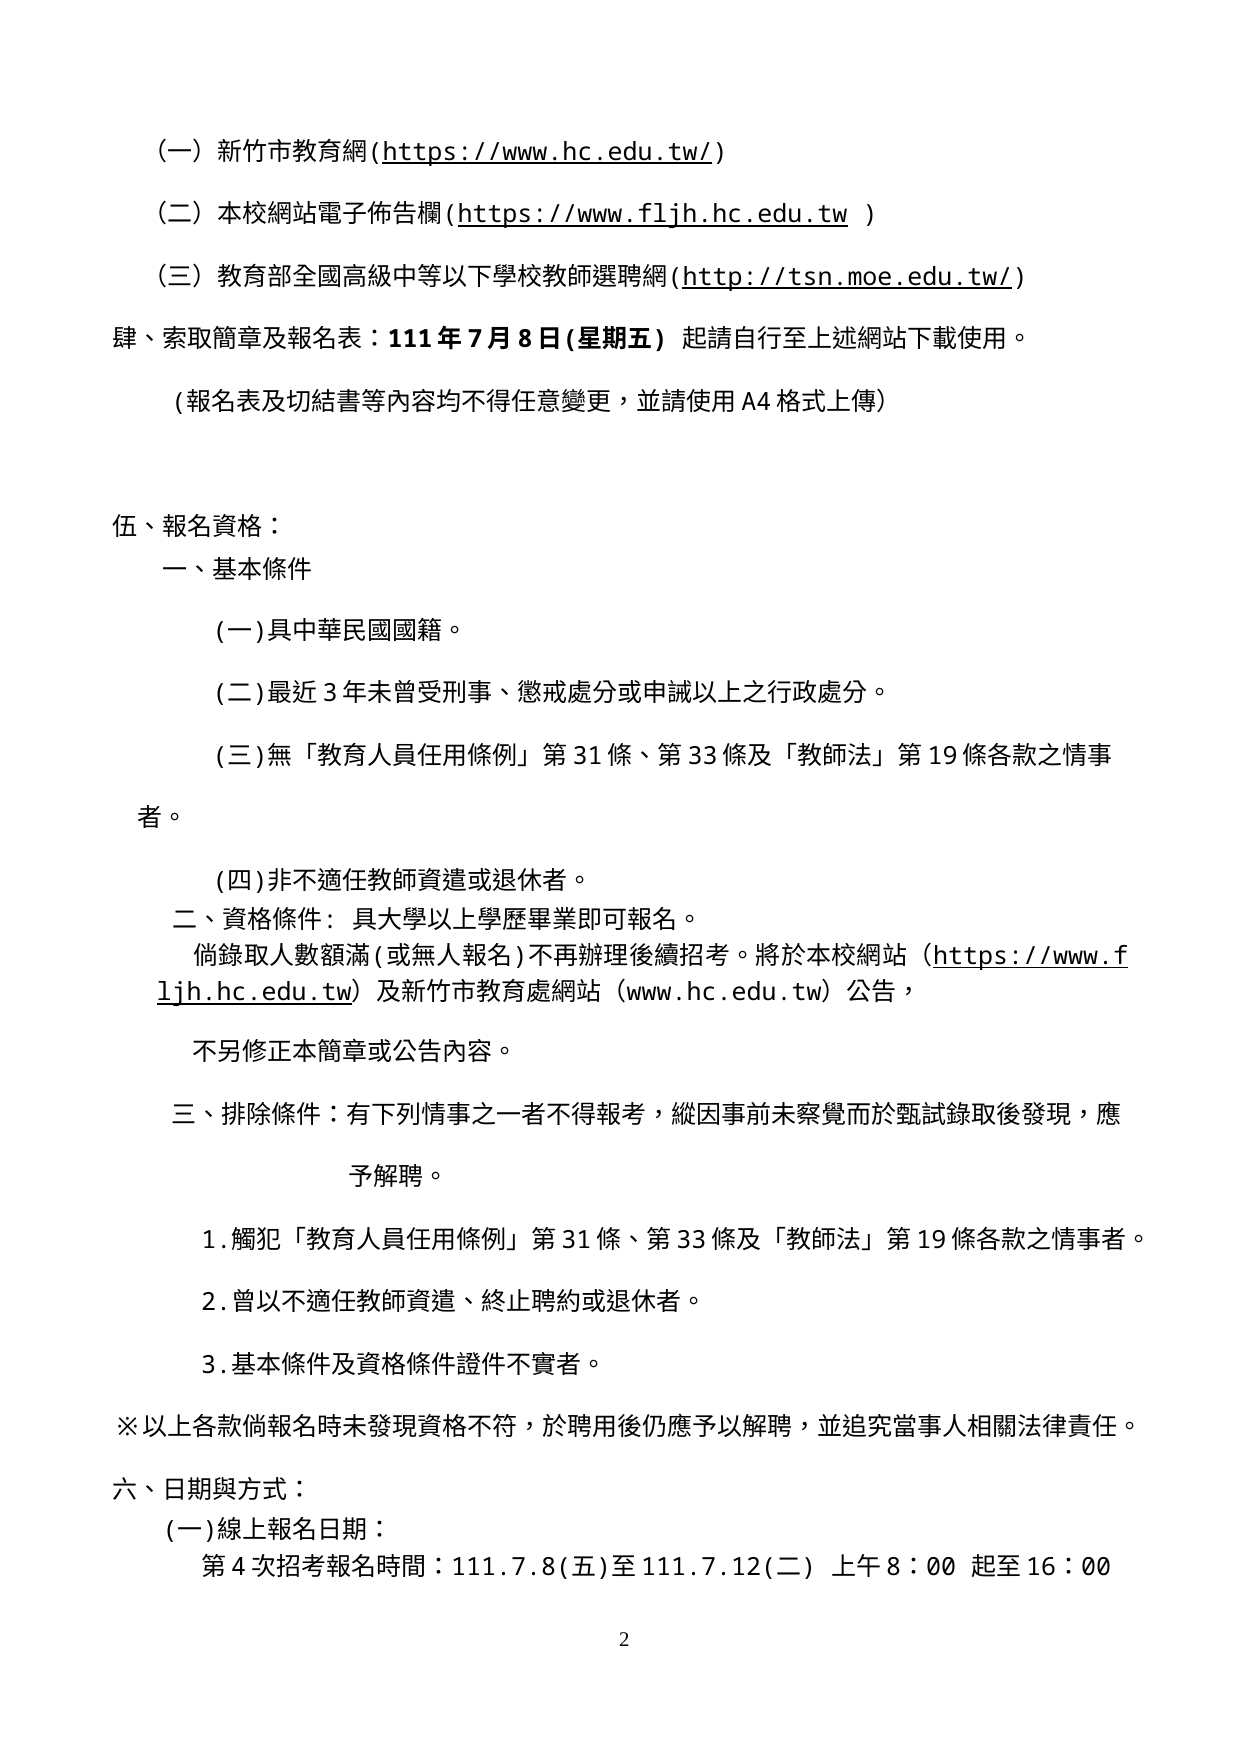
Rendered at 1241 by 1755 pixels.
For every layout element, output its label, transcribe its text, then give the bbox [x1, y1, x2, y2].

text 二、資格條件: 具大學以上學歷畢業即可報名。 [112, 899, 1128, 936]
text 2.曾以不適任教師資遣、終止聘約或退休者。 [112, 1258, 1128, 1321]
text (四)非不適任教師資遣或退休者。 [137, 837, 1128, 899]
text （三）教育部全國高級中等以下學校教師選聘網(http://tsn.moe.edu.tw/) [112, 233, 1128, 295]
text (一)線上報名日期： [112, 1508, 1128, 1546]
text 六、日期與方式： [112, 1446, 1128, 1508]
text (報名表及切結書等內容均不得任意變更，並請使用A4格式上傳） [142, 358, 1128, 420]
text 倘錄取人數額滿(或無人報名)不再辦理後續招考。將於本校網站（https://www.fljh.hc.edu.tw）及新竹市教育處網站（www.hc.edu.tw）公告， [112, 936, 1128, 1008]
text 伍、報名資格： [112, 483, 1128, 545]
text 肆、索取簡章及報名表：111年7月8日(星期五) 起請自行至上述網站下載使用。 [112, 295, 1128, 358]
text (一)具中華民國國籍。 [137, 587, 1128, 649]
text 3.基本條件及資格條件證件不實者。 [112, 1321, 1128, 1383]
text （一）新竹市教育網(https://www.hc.edu.tw/) [112, 108, 1128, 170]
text 三、排除條件：有下列情事之一者不得報考，縱因事前未察覺而於甄試錄取後發現，應予解聘。 [171, 1071, 1128, 1196]
text 不另修正本簡章或公告內容。 [162, 1008, 1128, 1071]
text ※以上各款倘報名時未發現資格不符，於聘用後仍應予以解聘，並追究當事人相關法律責任。 [112, 1383, 1128, 1446]
text （二）本校網站電子佈告欄(https://www.fljh.hc.edu.tw ) [112, 170, 1128, 233]
text 1.觸犯「教育人員任用條例」第31條、第33條及「教師法」第19條各款之情事者。 [201, 1196, 1128, 1258]
text 一、基本條件 [112, 545, 1128, 587]
text (三)無「教育人員任用條例」第31條、第33條及「教師法」第19條各款之情事者。 [137, 712, 1128, 837]
text 第4次招考報名時間：111.7.8(五)至111.7.12(二) 上午8：00 起至16：00 [112, 1546, 1128, 1583]
text (二)最近3年未曾受刑事、懲戒處分或申誡以上之行政處分。 [137, 649, 1128, 712]
